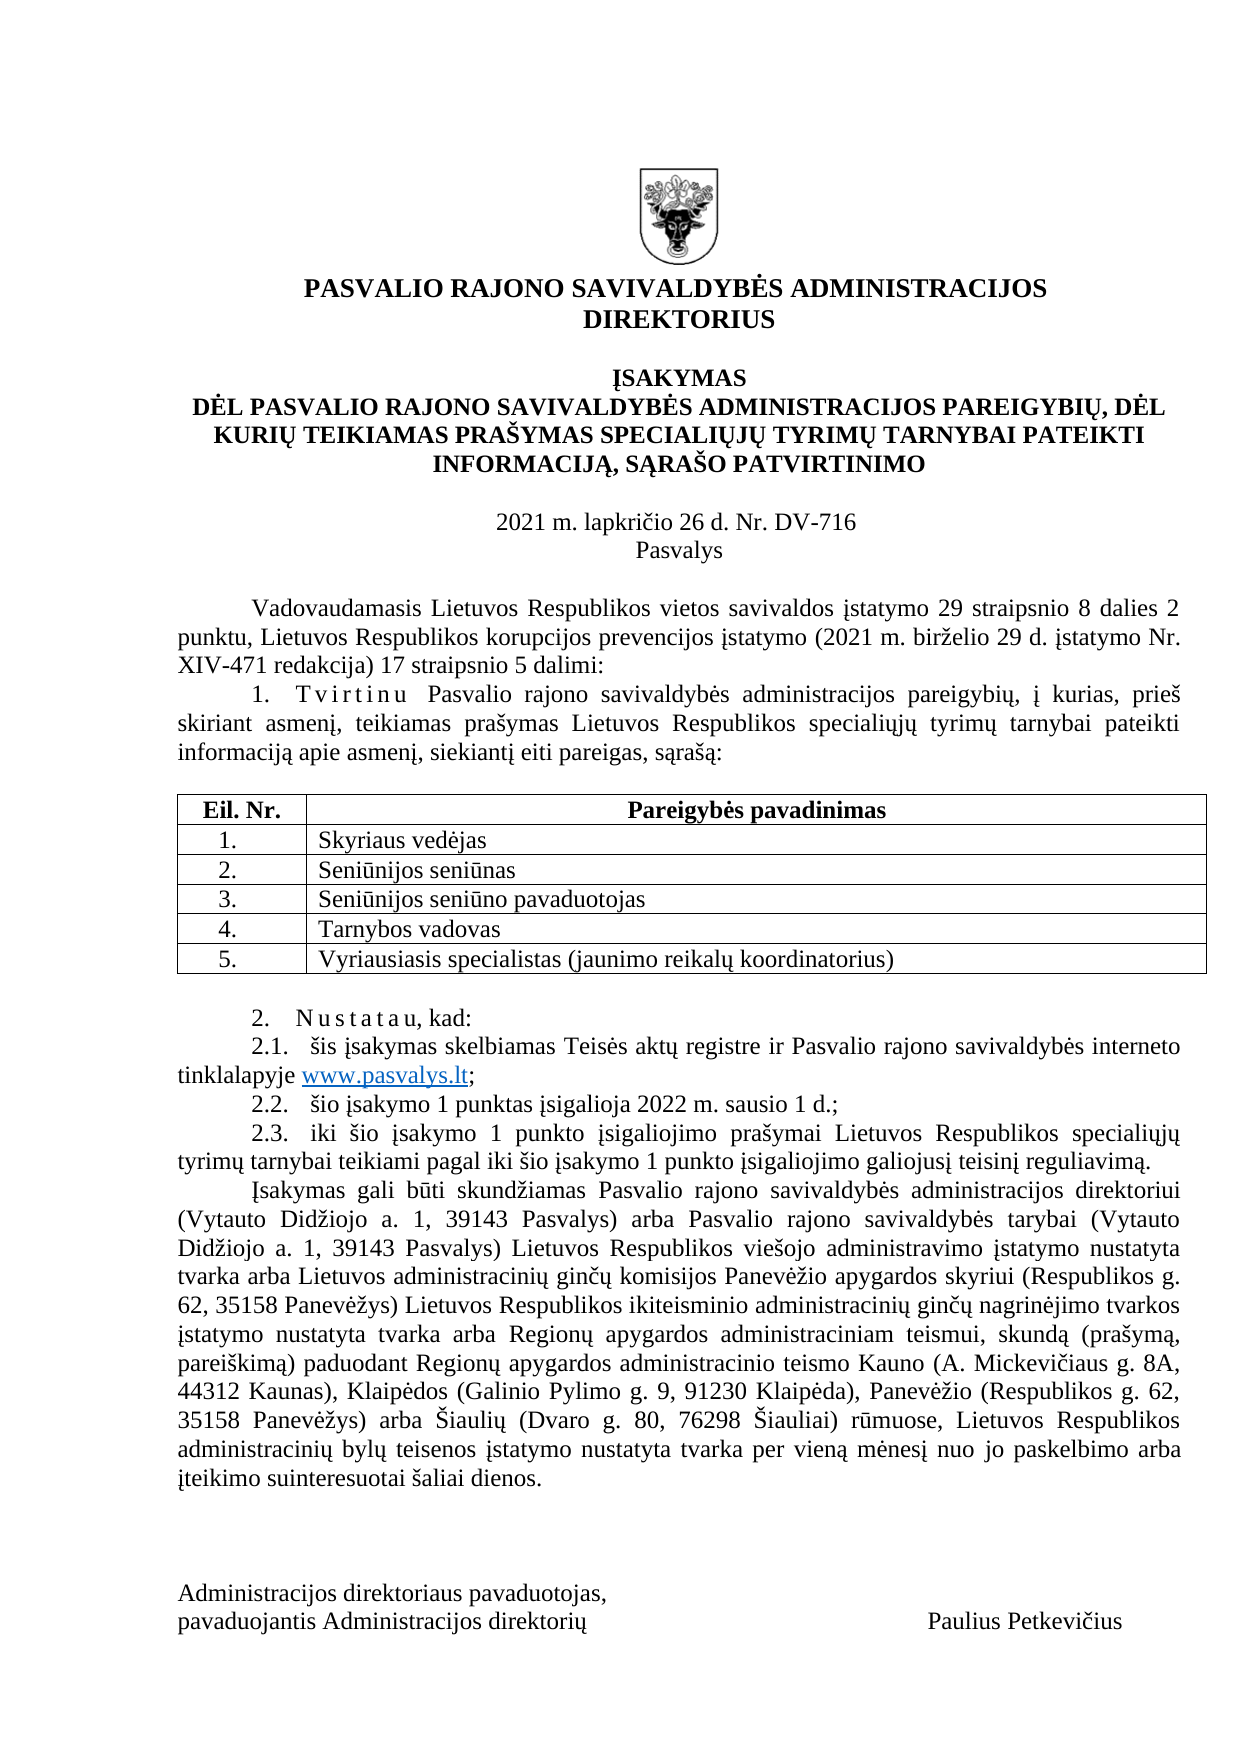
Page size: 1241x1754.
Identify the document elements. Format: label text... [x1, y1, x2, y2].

table_cell 5. [178, 944, 306, 973]
text Įsakymas gali būti skundžiamas Pasvalio rajono savivaldybės administracijos direktoriui (Vytauto Didžiojo a. 1, 39143 Pasvalys) arba Pasvalio rajono savivaldybės tarybai (Vytauto Didžiojo a. 1, 39143 Pasvalys) Lietuvos Respublikos viešojo administravimo įstatymo nustatyta tvarka arba Lietuvos administracinių ginčų komisijos Panevėžio apygardos skyriui (Respublikos g. 62, 35158 Panevėžys) Lietuvos Respublikos ikiteisminio administracinių ginčų nagrinėjimo tvarkos įstatymo nustatyta tvarka arba Regionų apygardos administraciniam teismui, skundą (prašymą, pareiškimą) paduodant Regionų apygardos administracinio teismo Kauno (A. Mickevičiaus g. 8A, 44312 Kaunas), Klaipėdos (Galinio Pylimo g. 9, 91230 Klaipėda), Panevėžio (Respublikos g. 62, 35158 Panevėžys) arba Šiaulių (Dvaro g. 80, 76298 Šiauliai) rūmuose, Lietuvos Respublikos administracinių bylų teisenos įstatymo nustatyta tvarka per vieną mėnesį nuo jo paskelbimo arba įteikimo suinteresuotai šaliai dienos. [177, 1175, 1181, 1491]
text Pasvalys [177, 535, 1181, 564]
text Pasvalio rajono savivaldybės administracijos [177, 272, 1181, 303]
table_cell 4. [178, 914, 306, 943]
table_cell 3. [178, 885, 306, 913]
table_cell Seniūnijos seniūnas [307, 855, 1206, 883]
table_cell Skyriaus vedėjas [307, 825, 1206, 854]
table_cell 1. [178, 825, 306, 854]
text 2.2. šio įsakymo 1 punktas įsigalioja 2022 m. sausio 1 d.; [177, 1089, 1181, 1118]
text Dėl pasvalio rajono savivaldybės administracijos pareigybių, dėl kurių teikiamas prašymas specialiųjų tyrimų tarnybai pateikti informaciją, sąrašo patvirtinimo [177, 392, 1181, 478]
text direktorius [177, 303, 1181, 334]
table_cell 2. [178, 855, 306, 883]
table_cell Vyriausiasis specialistas (jaunimo reikalų koordinatorius) [307, 944, 1206, 973]
text 2.3. iki šio įsakymo 1 punkto įsigaliojimo prašymai Lietuvos Respublikos specialiųjų tyrimų tarnybai teikiami pagal iki šio įsakymo 1 punkto įsigaliojimo galiojusį teisinį reguliavimą. [177, 1118, 1181, 1175]
table_cell Seniūnijos seniūno pavaduotojas [307, 885, 1206, 913]
text 2021 m. lapkričio 26 d. Nr. DV-716 [177, 507, 1181, 535]
text pavaduojantis Administracijos direktorių Paulius Petkevičius [177, 1606, 1181, 1635]
text Vadovaudamasis Lietuvos Respublikos vietos savivaldos įstatymo 29 straipsnio 8 dalies 2 punktu, Lietuvos Respublikos korupcijos prevencijos įstatymo (2021 m. birželio 29 d. įstatymo Nr. XIV-471 redakcija) 17 straipsnio 5 dalimi: [177, 593, 1181, 679]
table_cell Tarnybos vadovas [307, 914, 1206, 943]
text Administracijos direktoriaus pavaduotojas, [177, 1578, 1181, 1606]
table_header Pareigybės pavadinimas [307, 795, 1206, 824]
text 2.1. šis įsakymas skelbiamas Teisės aktų registre ir Pasvalio rajono savivaldybės interneto tinklalapyje www.pasvalys.lt; [177, 1031, 1181, 1089]
table_header Eil. Nr. [178, 795, 306, 824]
text 1. Tvirtinu Pasvalio rajono savivaldybės administracijos pareigybių, į kurias, prieš skiriant asmenį, teikiamas prašymas Lietuvos Respublikos specialiųjų tyrimų tarnybai pateikti informaciją apie asmenį, siekiantį eiti pareigas, sąrašą: [177, 679, 1181, 765]
text Įsakymas [177, 363, 1181, 392]
text 2. Nustatau, kad: [177, 1003, 1181, 1031]
